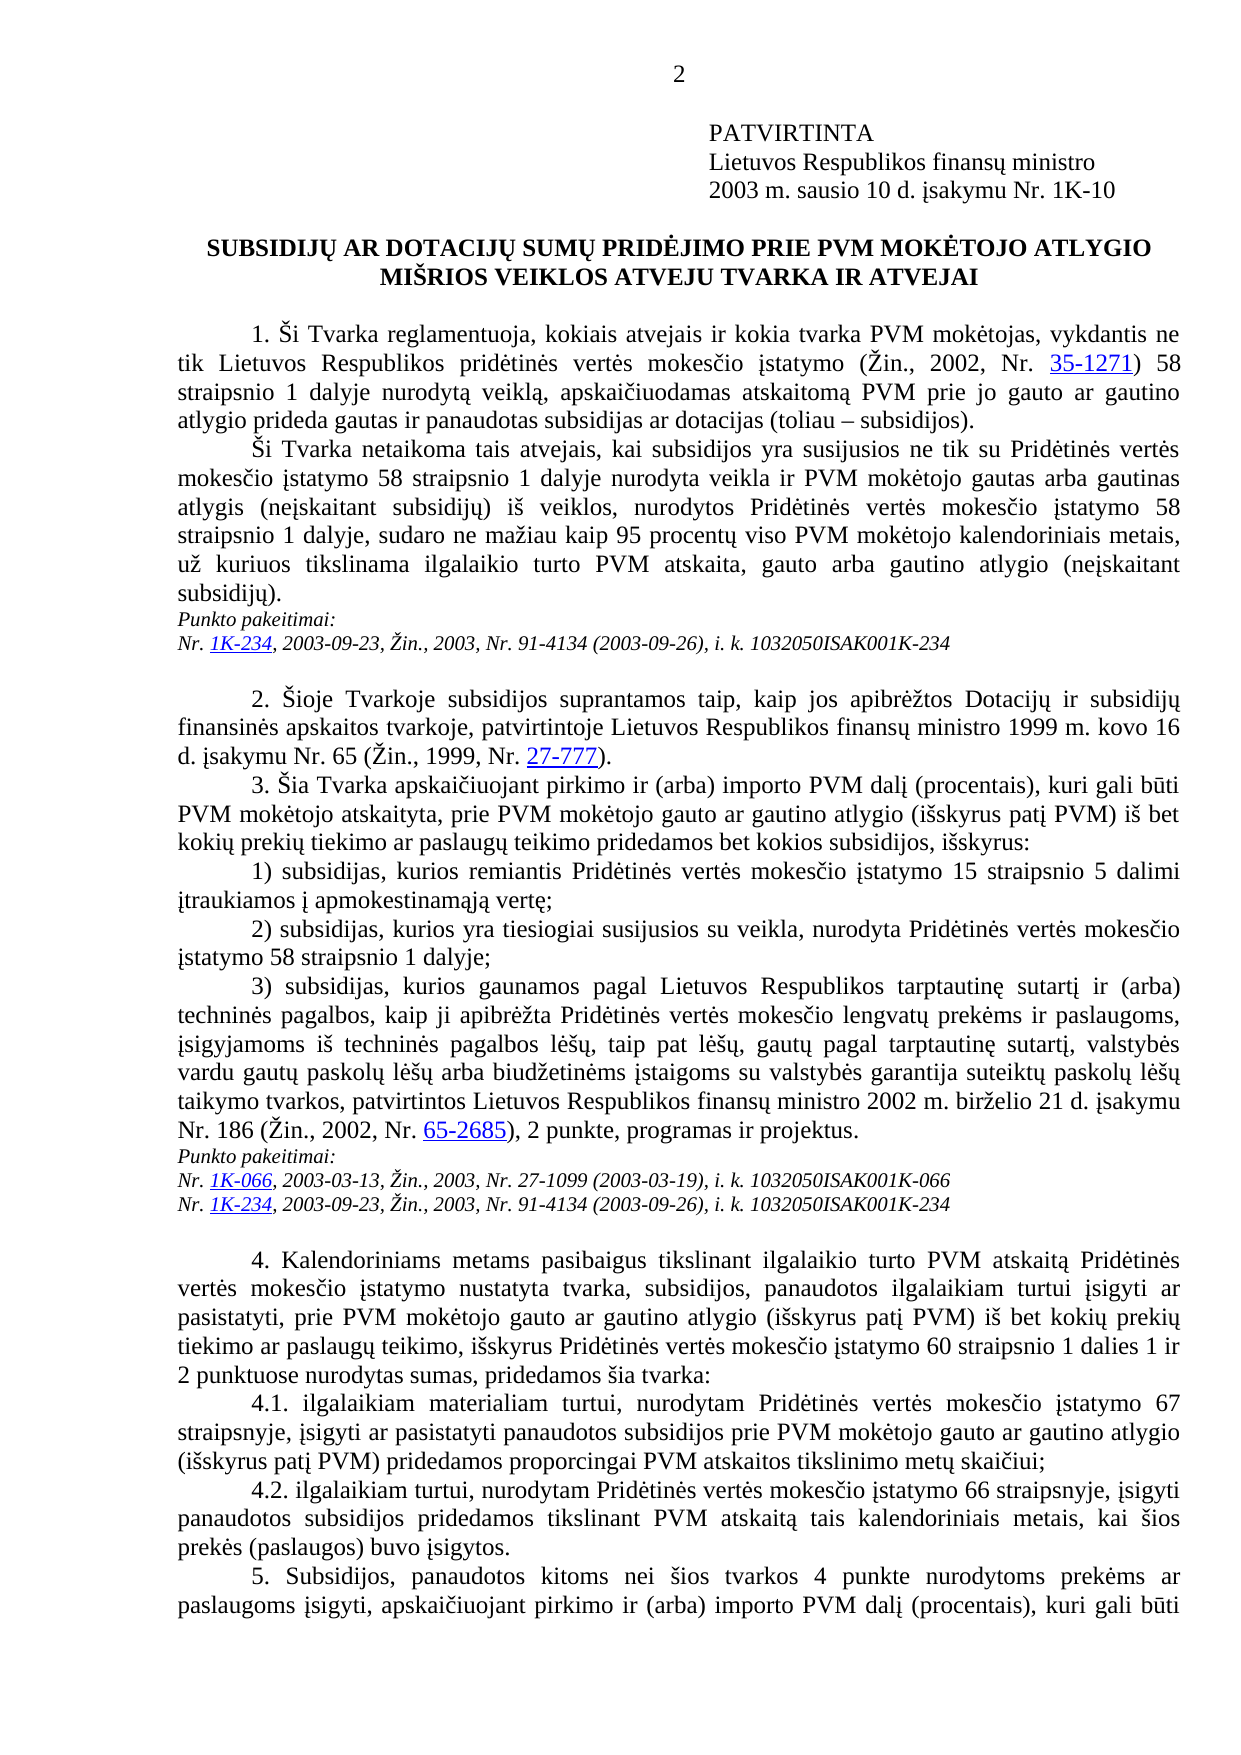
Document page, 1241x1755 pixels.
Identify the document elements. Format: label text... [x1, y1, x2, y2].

text SUBSIDIJŲ AR DOTACIJŲ SUMŲ PRIDĖJIMO PRIE PVM MOKĖTOJO ATLYGIO MIŠRIOS VEIKLOS ATVEJU TVARKA IR ATVEJAI [177, 233, 1181, 291]
text 2003 m. sausio 10 d. įsakymu Nr. 1K-10 [177, 176, 1181, 204]
text 5. Subsidijos, panaudotos kitoms nei šios tvarkos 4 punkte nurodytoms prekėms ar paslaugoms įsigyti, apskaičiuojant pirkimo ir (arba) importo PVM dalį (procentais), kuri gali būti [177, 1561, 1181, 1618]
text 1. Ši Tvarka reglamentuoja, kokiais atvejais ir kokia tvarka PVM mokėtojas, vykdantis ne tik Lietuvos Respublikos pridėtinės vertės mokesčio įstatymo (Žin., 2002, Nr. 35-1271) 58 straipsnio 1 dalyje nurodytą veiklą, apskaičiuodamas atskaitomą PVM prie jo gauto ar gautino atlygio prideda gautas ir panaudotas subsidijas ar dotacijas (toliau – subsidijos). [177, 319, 1181, 434]
text 3) subsidijas, kurios gaunamos pagal Lietuvos Respublikos tarptautinę sutartį ir (arba) techninės pagalbos, kaip ji apibrėžta Pridėtinės vertės mokesčio lengvatų prekėms ir paslaugoms, įsigyjamoms iš techninės pagalbos lėšų, taip pat lėšų, gautų pagal tarptautinę sutartį, valstybės vardu gautų paskolų lėšų arba biudžetinėms įstaigoms su valstybės garantija suteiktų paskolų lėšų taikymo tvarkos, patvirtintos Lietuvos Respublikos finansų ministro 2002 m. birželio 21 d. įsakymu Nr. 186 (Žin., 2002, Nr. 65-2685), 2 punkte, programas ir projektus. [177, 971, 1181, 1144]
text Ši Tvarka netaikoma tais atvejais, kai subsidijos yra susijusios ne tik su Pridėtinės vertės mokesčio įstatymo 58 straipsnio 1 dalyje nurodyta veikla ir PVM mokėtojo gautas arba gautinas atlygis (neįskaitant subsidijų) iš veiklos, nurodytos Pridėtinės vertės mokesčio įstatymo 58 straipsnio 1 dalyje, sudaro ne mažiau kaip 95 procentų viso PVM mokėtojo kalendoriniais metais, už kuriuos tikslinama ilgalaikio turto PVM atskaita, gauto arba gautino atlygio (neįskaitant subsidijų). [177, 434, 1181, 607]
text 4. Kalendoriniams metams pasibaigus tikslinant ilgalaikio turto PVM atskaitą Pridėtinės vertės mokesčio įstatymo nustatyta tvarka, subsidijos, panaudotos ilgalaikiam turtui įsigyti ar pasistatyti, prie PVM mokėtojo gauto ar gautino atlygio (išskyrus patį PVM) iš bet kokių prekių tiekimo ar paslaugų teikimo, išskyrus Pridėtinės vertės mokesčio įstatymo 60 straipsnio 1 dalies 1 ir 2 punktuose nurodytas sumas, pridedamos šia tvarka: [177, 1245, 1181, 1388]
text Nr. 1K-234, 2003-09-23, Žin., 2003, Nr. 91-4134 (2003-09-26), i. k. 1032050ISAK001K-234 [177, 1192, 1181, 1216]
text PATVIRTINTA [709, 118, 1181, 147]
text Punkto pakeitimai: [177, 1144, 1181, 1168]
text 1) subsidijas, kurios remiantis Pridėtinės vertės mokesčio įstatymo 15 straipsnio 5 dalimi įtraukiamos į apmokestinamąją vertę; [177, 856, 1181, 914]
text Lietuvos Respublikos finansų ministro [177, 147, 1181, 176]
text 2) subsidijas, kurios yra tiesiogiai susijusios su veikla, nurodyta Pridėtinės vertės mokesčio įstatymo 58 straipsnio 1 dalyje; [177, 914, 1181, 971]
text 3. Šia Tvarka apskaičiuojant pirkimo ir (arba) importo PVM dalį (procentais), kuri gali būti PVM mokėtojo atskaityta, prie PVM mokėtojo gauto ar gautino atlygio (išskyrus patį PVM) iš bet kokių prekių tiekimo ar paslaugų teikimo pridedamos bet kokios subsidijos, išskyrus: [177, 770, 1181, 856]
text Punkto pakeitimai: [177, 607, 1181, 631]
text Nr. 1K-066, 2003-03-13, Žin., 2003, Nr. 27-1099 (2003-03-19), i. k. 1032050ISAK001K-066 [177, 1168, 1181, 1192]
text Nr. 1K-234, 2003-09-23, Žin., 2003, Nr. 91-4134 (2003-09-26), i. k. 1032050ISAK001K-234 [177, 631, 1181, 655]
text 2. Šioje Tvarkoje subsidijos suprantamos taip, kaip jos apibrėžtos Dotacijų ir subsidijų finansinės apskaitos tvarkoje, patvirtintoje Lietuvos Respublikos finansų ministro 1999 m. kovo 16 d. įsakymu Nr. 65 (Žin., 1999, Nr. 27-777). [177, 684, 1181, 770]
text 4.1. ilgalaikiam materialiam turtui, nurodytam Pridėtinės vertės mokesčio įstatymo 67 straipsnyje, įsigyti ar pasistatyti panaudotos subsidijos prie PVM mokėtojo gauto ar gautino atlygio (išskyrus patį PVM) pridedamos proporcingai PVM atskaitos tikslinimo metų skaičiui; [177, 1388, 1181, 1475]
text 4.2. ilgalaikiam turtui, nurodytam Pridėtinės vertės mokesčio įstatymo 66 straipsnyje, įsigyti panaudotos subsidijos pridedamos tikslinant PVM atskaitą tais kalendoriniais metais, kai šios prekės (paslaugos) buvo įsigytos. [177, 1475, 1181, 1561]
